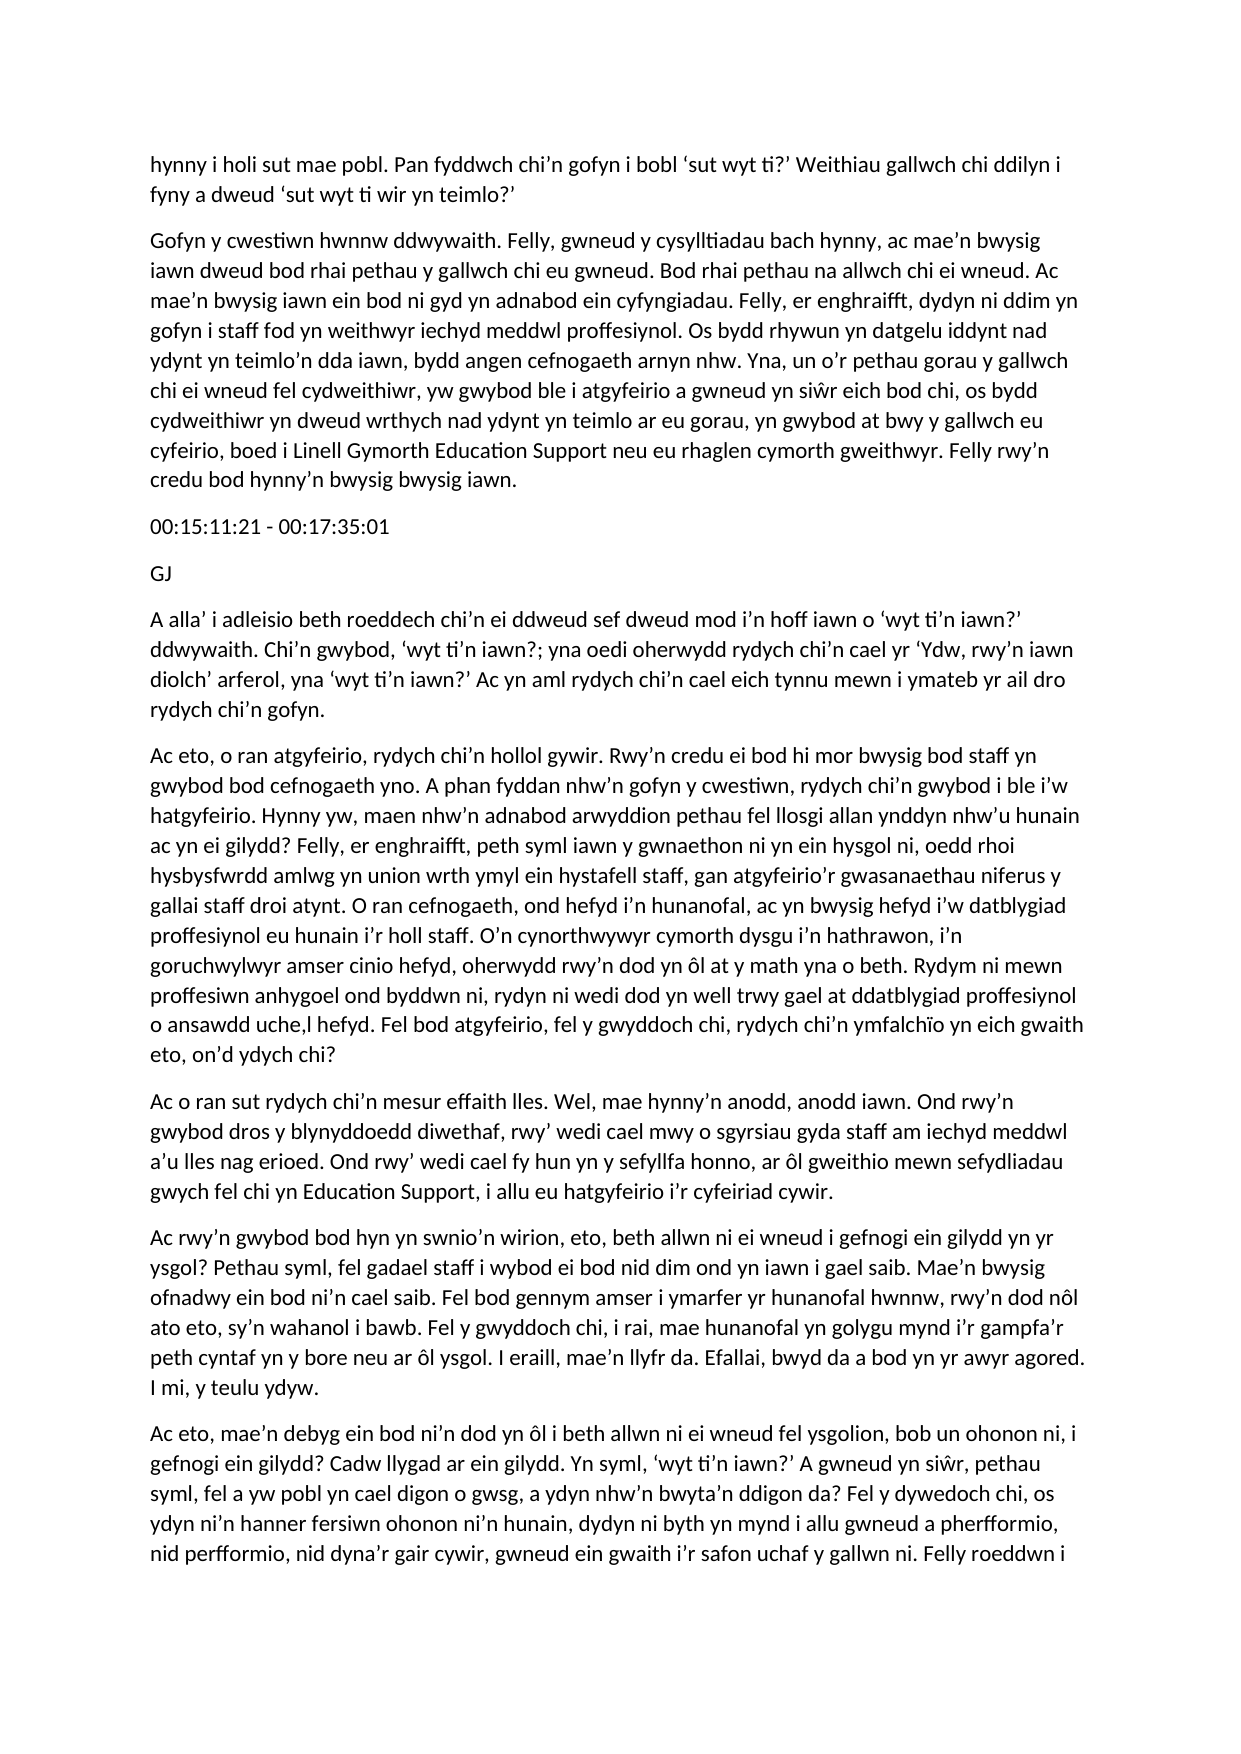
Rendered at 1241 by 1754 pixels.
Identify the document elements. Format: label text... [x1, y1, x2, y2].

text A alla’ i adleisio beth roeddech chi’n ei ddweud sef dweud mod i’n hoff iawn o ‘wyt ti’n iawn?’ ddwywaith. Chi’n gwybod, ‘wyt ti’n iawn?; yna oedi oherwydd rydych chi’n cael yr ‘Ydw, rwy’n iawn diolch’ arferol, yna ‘wyt ti’n iawn?’ Ac yn aml rydych chi’n cael eich tynnu mewn i ymateb yr ail dro rydych chi’n gofyn. [150, 605, 1090, 723]
text GJ [150, 559, 1090, 587]
text Gofyn y cwestiwn hwnnw ddwywaith. Felly, gwneud y cysylltiadau bach hynny, ac mae’n bwysig iawn dweud bod rhai pethau y gallwch chi eu gwneud. Bod rhai pethau na allwch chi ei wneud. Ac mae’n bwysig iawn ein bod ni gyd yn adnabod ein cyfyngiadau. Felly, er enghraifft, dydyn ni ddim yn gofyn i staff fod yn weithwyr iechyd meddwl proffesiynol. Os bydd rhywun yn datgelu iddynt nad ydynt yn teimlo’n dda iawn, bydd angen cefnogaeth arnyn nhw. Yna, un o’r pethau gorau y gallwch chi ei wneud fel cydweithiwr, yw gwybod ble i atgyfeirio a gwneud yn siŵr eich bod chi, os bydd cydweithiwr yn dweud wrthych nad ydynt yn teimlo ar eu gorau, yn gwybod at bwy y gallwch eu cyfeirio, boed i Linell Gymorth Education Support neu eu rhaglen cymorth gweithwyr. Felly rwy’n credu bod hynny’n bwysig bwysig iawn. [150, 226, 1090, 494]
text Ac eto, o ran atgyfeirio, rydych chi’n hollol gywir. Rwy’n credu ei bod hi mor bwysig bod staff yn gwybod bod cefnogaeth yno. A phan fyddan nhw’n gofyn y cwestiwn, rydych chi’n gwybod i ble i’w hatgyfeirio. Hynny yw, maen nhw’n adnabod arwyddion pethau fel llosgi allan ynddyn nhw’u hunain ac yn ei gilydd? Felly, er enghraifft, peth syml iawn y gwnaethon ni yn ein hysgol ni, oedd rhoi hysbysfwrdd amlwg yn union wrth ymyl ein hystafell staff, gan atgyfeirio’r gwasanaethau niferus y gallai staff droi atynt. O ran cefnogaeth, ond hefyd i’n hunanofal, ac yn bwysig hefyd i’w datblygiad proffesiynol eu hunain i’r holl staff. O’n cynorthwywyr cymorth dysgu i’n hathrawon, i’n goruchwylwyr amser cinio hefyd, oherwydd rwy’n dod yn ôl at y math yna o beth. Rydym ni mewn proffesiwn anhygoel ond byddwn ni, rydyn ni wedi dod yn well trwy gael at ddatblygiad proffesiynol o ansawdd uche,l hefyd. Fel bod atgyfeirio, fel y gwyddoch chi, rydych chi’n ymfalchïo yn eich gwaith eto, on’d ydych chi? [150, 742, 1090, 1068]
text Ac o ran sut rydych chi’n mesur effaith lles. Wel, mae hynny’n anodd, anodd iawn. Ond rwy’n gwybod dros y blynyddoedd diwethaf, rwy’ wedi cael mwy o sgyrsiau gyda staff am iechyd meddwl a’u lles nag erioed. Ond rwy’ wedi cael fy hun yn y sefyllfa honno, ar ôl gweithio mewn sefydliadau gwych fel chi yn Education Support, i allu eu hatgyfeirio i’r cyfeiriad cywir. [150, 1087, 1090, 1205]
text Ac rwy’n gwybod bod hyn yn swnio’n wirion, eto, beth allwn ni ei wneud i gefnogi ein gilydd yn yr ysgol? Pethau syml, fel gadael staff i wybod ei bod nid dim ond yn iawn i gael saib. Mae’n bwysig ofnadwy ein bod ni’n cael saib. Fel bod gennym amser i ymarfer yr hunanofal hwnnw, rwy’n dod nôl ato eto, sy’n wahanol i bawb. Fel y gwyddoch chi, i rai, mae hunanofal yn golygu mynd i’r gampfa’r peth cyntaf yn y bore neu ar ôl ysgol. I eraill, mae’n llyfr da. Efallai, bwyd da a bod yn yr awyr agored. I mi, y teulu ydyw. [150, 1223, 1090, 1401]
text 00:15:11:21 - 00:17:35:01 [150, 512, 1090, 540]
text hynny i holi sut mae pobl. Pan fyddwch chi’n gofyn i bobl ‘sut wyt ti?’ Weithiau gallwch chi ddilyn i fyny a dweud ‘sut wyt ti wir yn teimlo?’ [150, 150, 1090, 208]
text Ac eto, mae’n debyg ein bod ni’n dod yn ôl i beth allwn ni ei wneud fel ysgolion, bob un ohonon ni, i gefnogi ein gilydd? Cadw llygad ar ein gilydd. Yn syml, ‘wyt ti’n iawn?’ A gwneud yn siŵr, pethau syml, fel a yw pobl yn cael digon o gwsg, a ydyn nhw’n bwyta’n ddigon da? Fel y dywedoch chi, os ydyn ni’n hanner fersiwn ohonon ni’n hunain, dydyn ni byth yn mynd i allu gwneud a pherfformio, nid perfformio, nid dyna’r gair cywir, gwneud ein gwaith i’r safon uchaf y gallwn ni. Felly roeddwn i [150, 1419, 1090, 1567]
